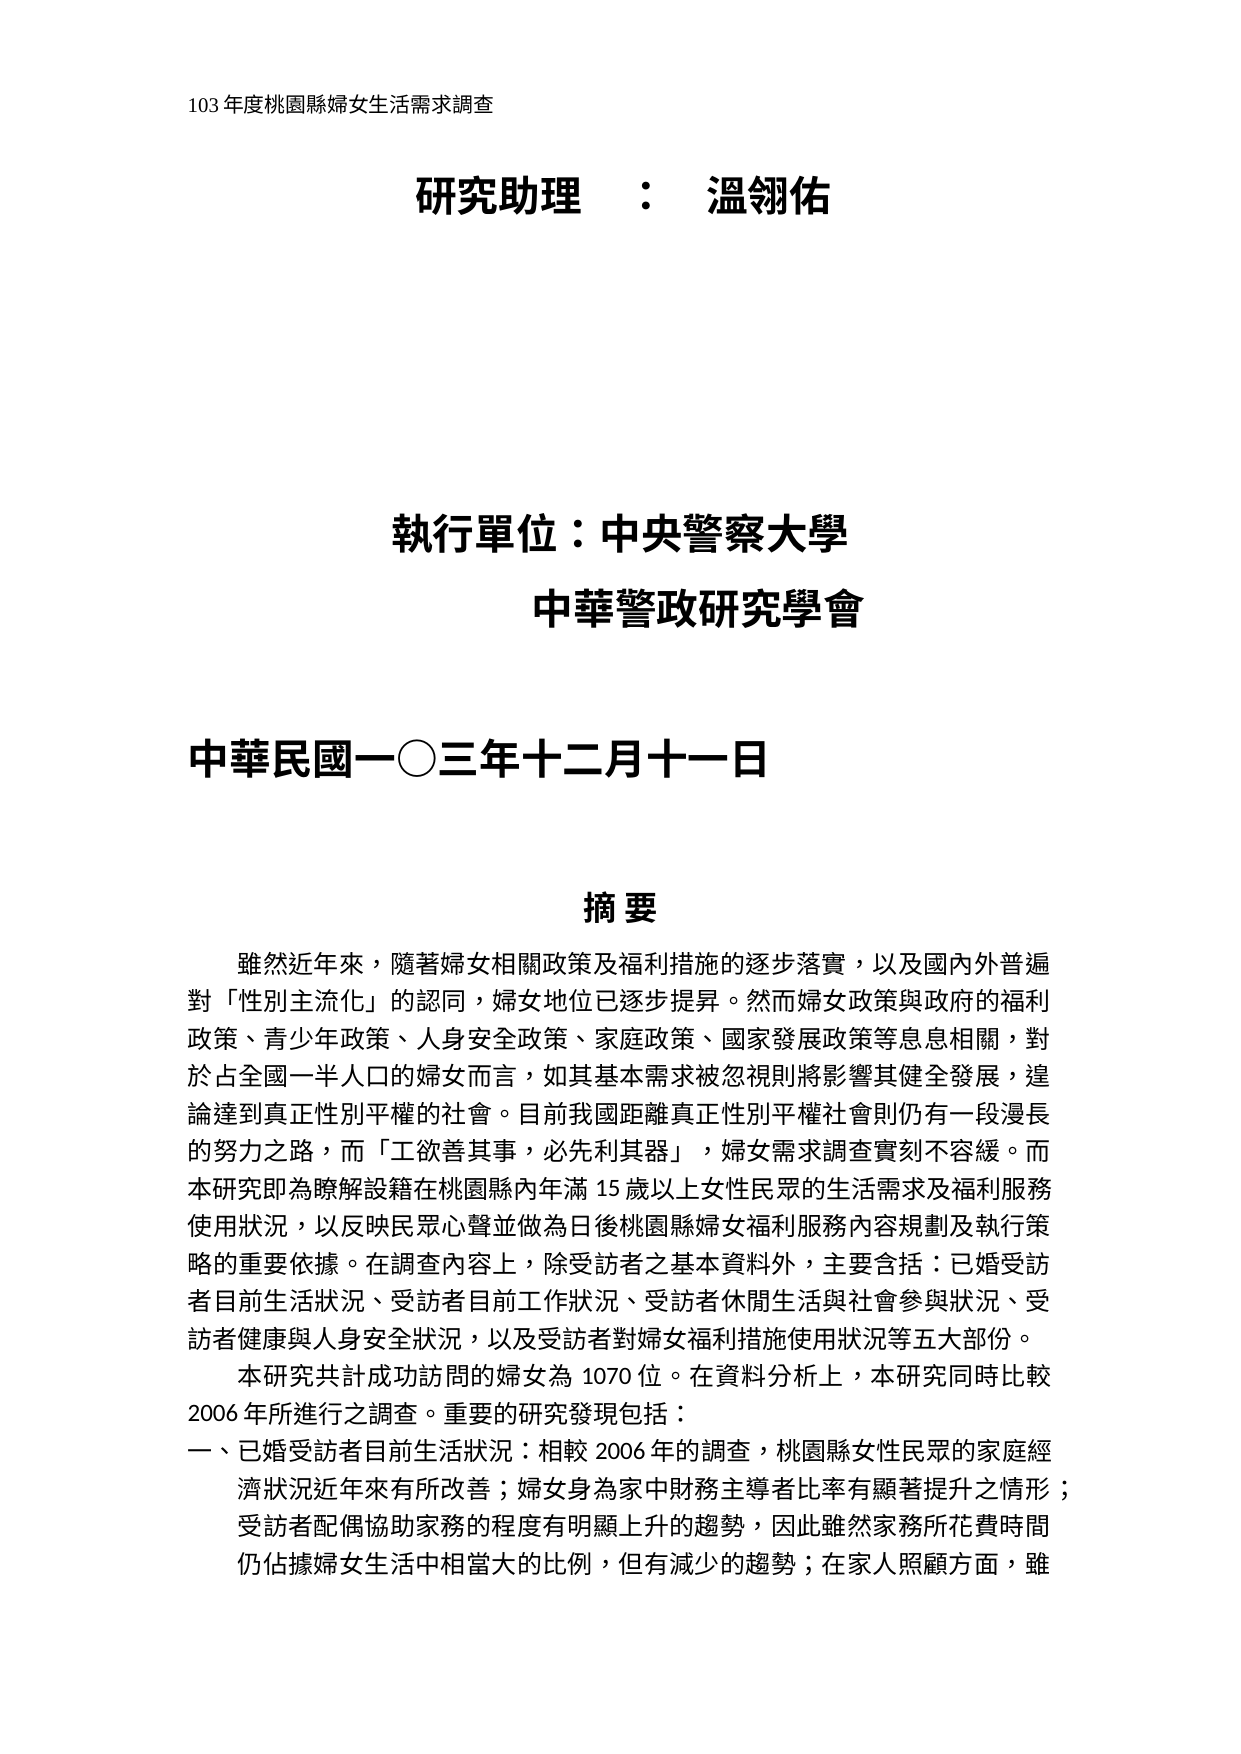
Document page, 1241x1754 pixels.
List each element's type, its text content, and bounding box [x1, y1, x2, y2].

text 中華民國一○三年十二月十一日 [187, 712, 1053, 787]
text 執行單位：中央警察大學 [187, 487, 1053, 562]
table_cell ： [620, 150, 673, 472]
text 雖然近年來，隨著婦女相關政策及福利措施的逐步落實，以及國內外普遍對「性別主流化」的認同，婦女地位已逐步提昇。然而婦女政策與政府的福利政策、青少年政策、人身安全政策、家庭政策、國家發展政策等息息相關，對於占全國一半人口的婦女而言，如其基本需求被忽視則將影響其健全發展，遑論達到真正性別平權的社會。目前我國距離真正性別平權社會則仍有一段漫長的努力之路，而「工欲善其事，必先利其器」，婦女需求調查實刻不容緩。而本研究即為瞭解設籍在桃園縣內年滿15歲以上女性民眾的生活需求及福利服務使用狀況，以反映民眾心聲並做為日後桃園縣婦女福利服務內容規劃及執行策略的重要依據。在調查內容上，除受訪者之基本資料外，主要含括：已婚受訪者目前生活狀況、受訪者目前工作狀況、受訪者休閒生活與社會參與狀況、受訪者健康與人身安全狀況，以及受訪者對婦女福利措施使用狀況等五大部份。 [187, 937, 1053, 1350]
text 本研究共計成功訪問的婦女為1070位。在資料分析上，本研究同時比較2006年所進行之調查。重要的研究發現包括： [187, 1350, 1053, 1425]
text 摘 要 [187, 862, 1053, 937]
text 中華警政研究學會 [187, 562, 1053, 637]
table_cell 研究助理 [376, 150, 620, 472]
table_cell 溫翎佑 [673, 150, 864, 472]
text 一、已婚受訪者目前生活狀況：相較2006年的調查，桃園縣女性民眾的家庭經濟狀況近年來有所改善；婦女身為家中財務主導者比率有顯著提升之情形；受訪者配偶協助家務的程度有明顯上升的趨勢，因此雖然家務所花費時間仍佔據婦女生活中相當大的比例，但有減少的趨勢；在家人照顧方面，雖然子女照顧所需花費心力有所減少，但照顧家中長輩所需花費心力與時間則有增加趨勢；整體而言，絕大多數桃園縣婦女對目前生活狀況普遍感到滿意。 [187, 1425, 1053, 1575]
